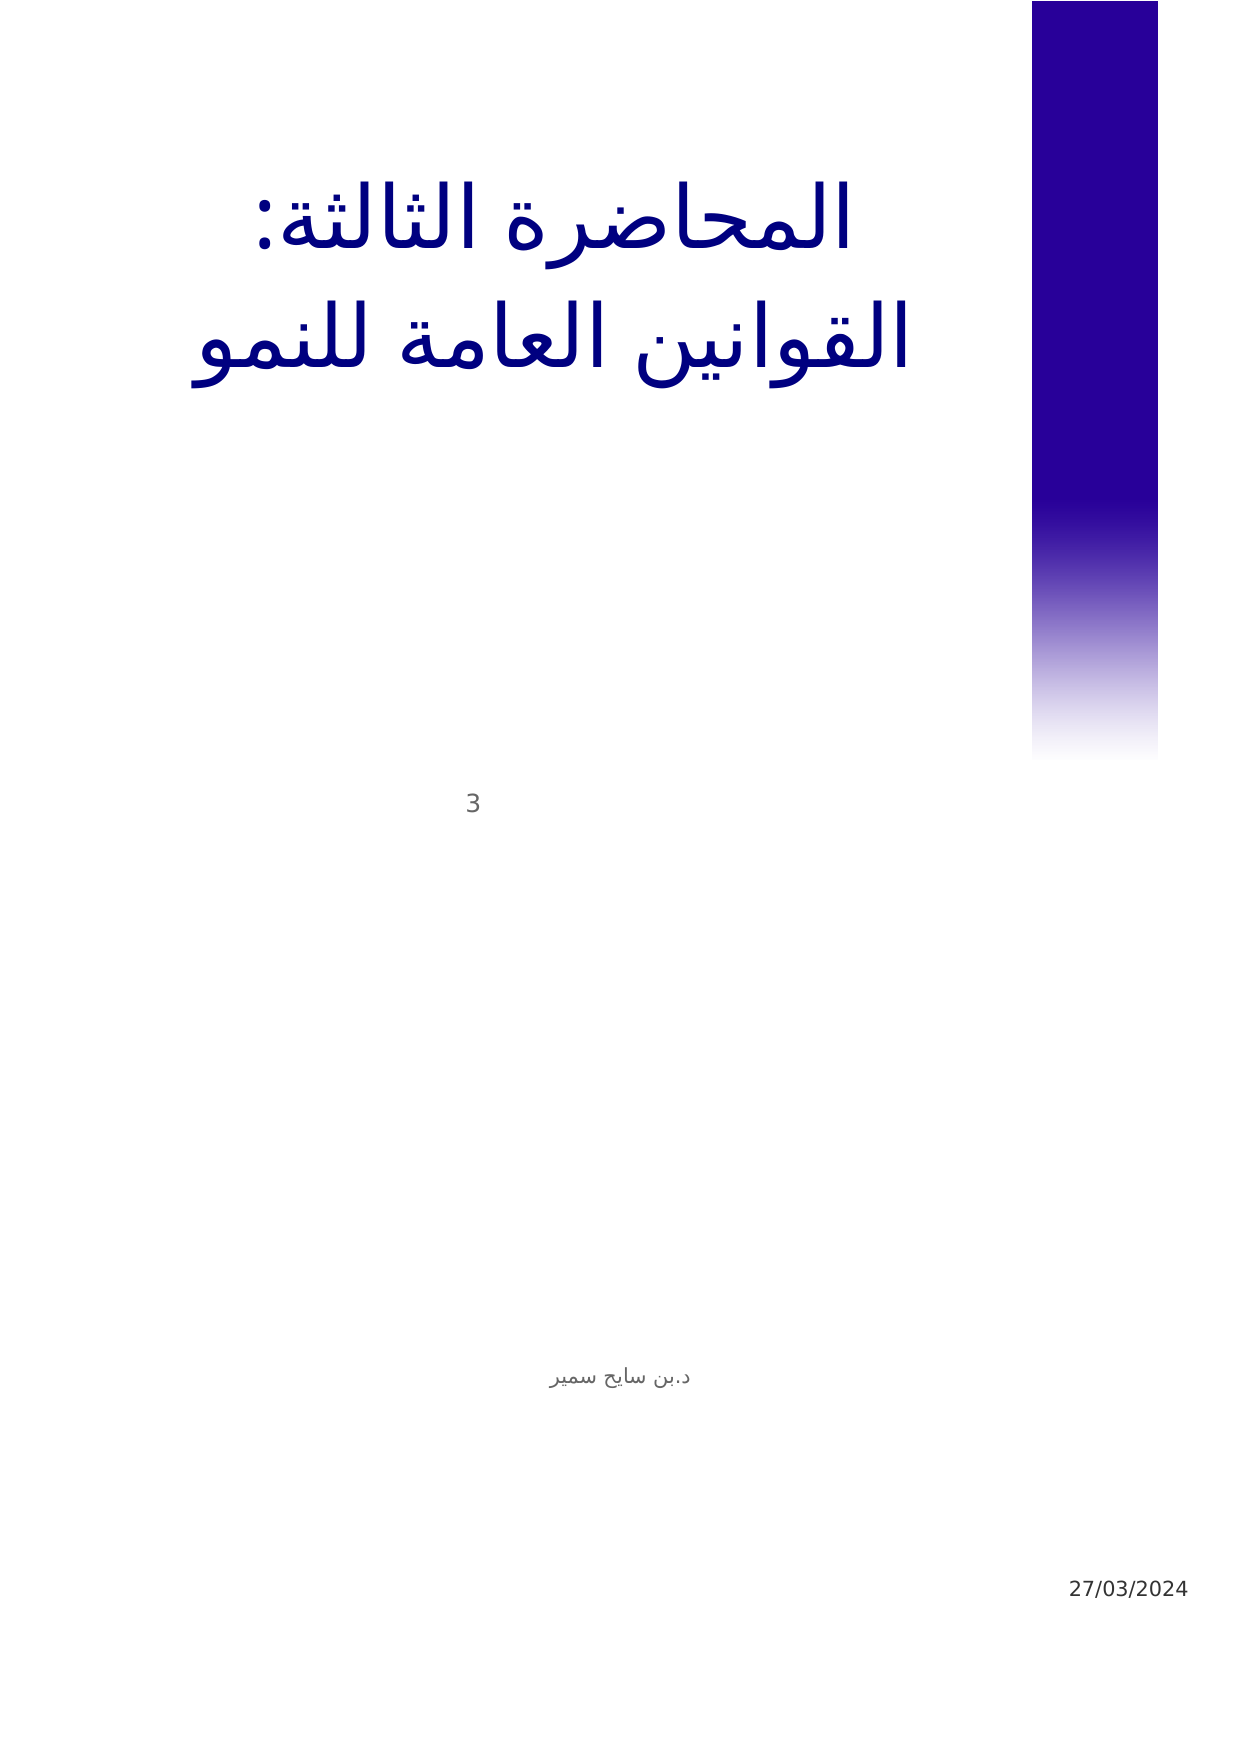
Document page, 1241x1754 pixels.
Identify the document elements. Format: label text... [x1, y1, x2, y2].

title المحاضرة الثالثة: القوانين العامة للنمو [117, 155, 992, 393]
picture [1032, 1, 1158, 760]
text 3 [186, 789, 481, 819]
text د.بن سايح سمير [279, 1364, 962, 1388]
text 27/03/2024 [893, 1577, 1189, 1601]
